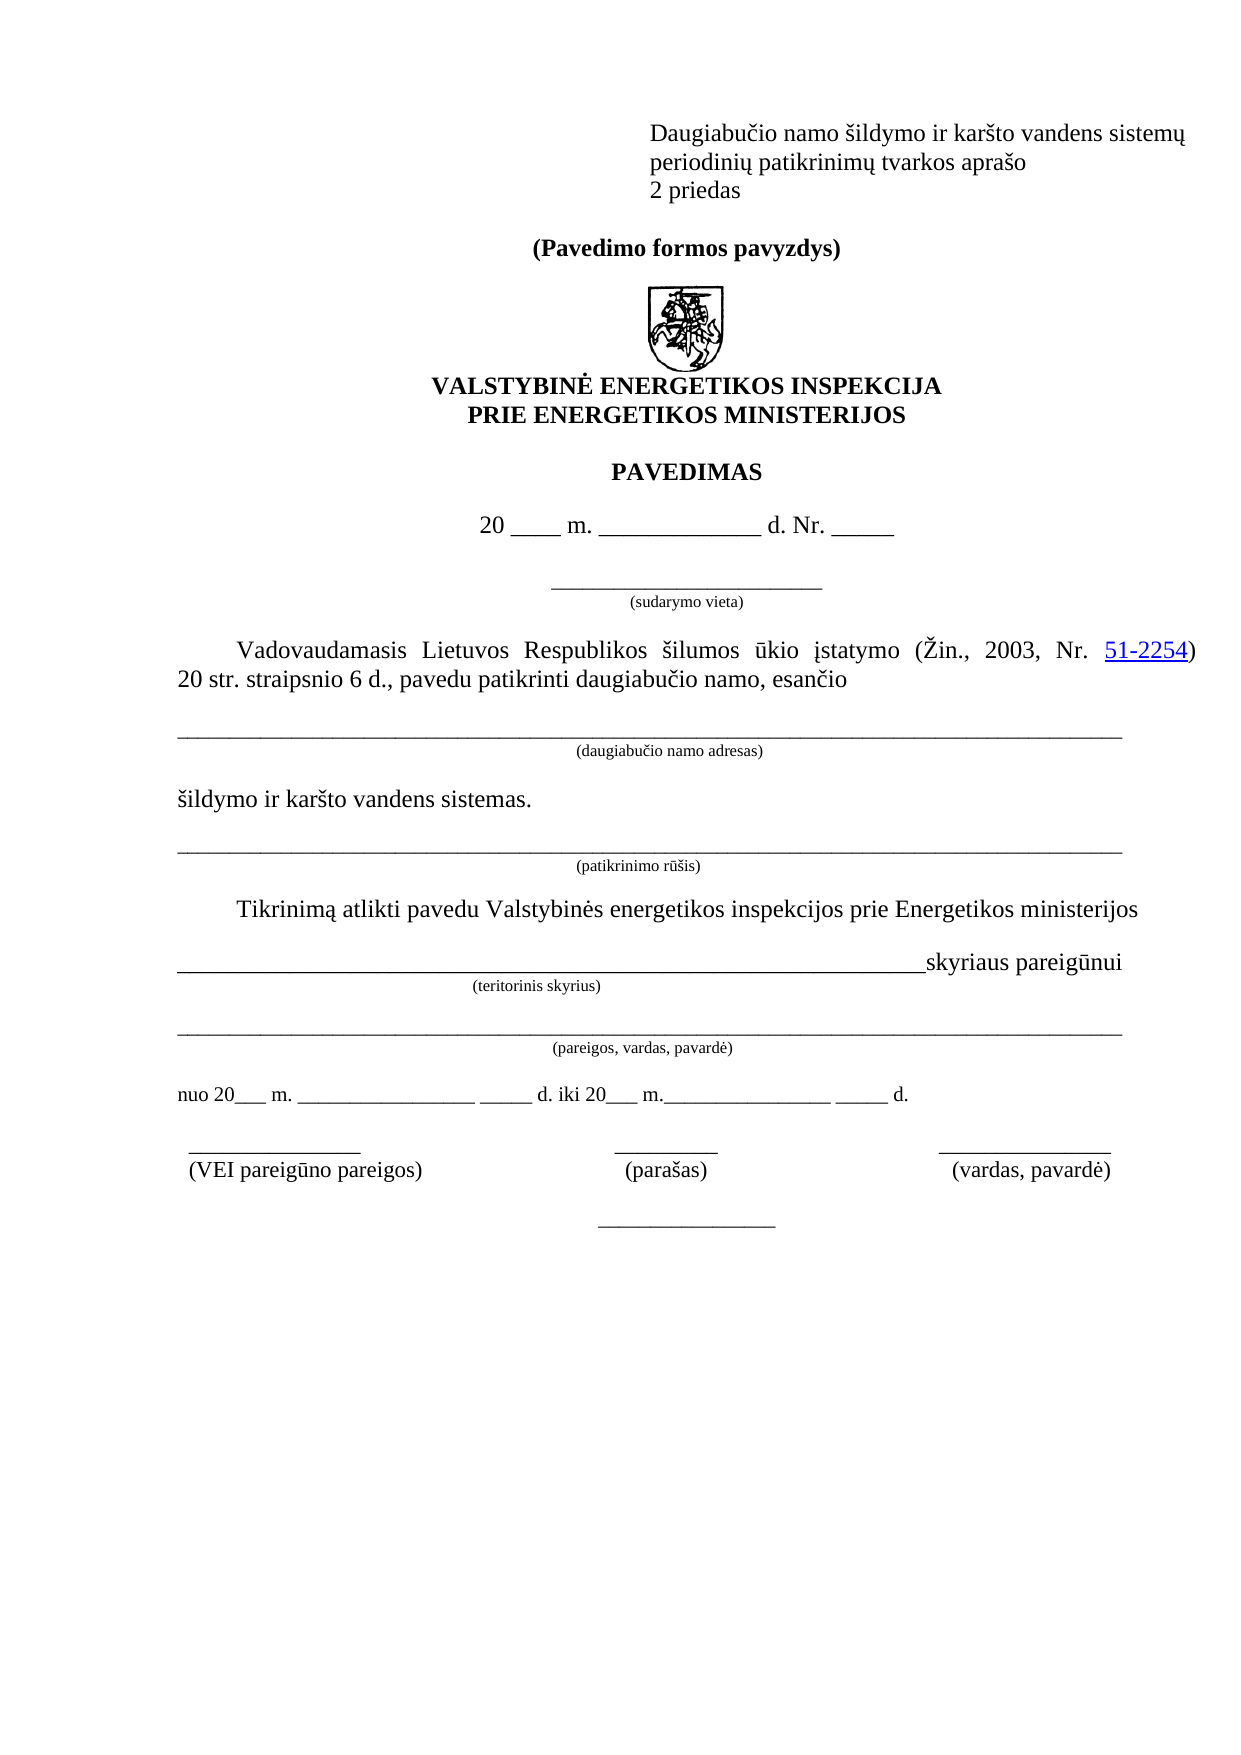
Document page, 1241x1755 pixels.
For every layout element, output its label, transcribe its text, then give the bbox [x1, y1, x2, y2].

table_header _________ (parašas) [552, 1130, 781, 1182]
text PRIE ENERGETIKOS MINISTERIJOS [177, 400, 1196, 429]
text _________________ [177, 1206, 1196, 1230]
text (pareigos, vardas, pavardė) [477, 1038, 1196, 1057]
text 2 priedas [649, 176, 1196, 204]
table_header _______________ (vardas, pavardė) [781, 1130, 1122, 1182]
text (Pavedimo formos pavyzdys) [177, 233, 1196, 262]
text (daugiabučio namo adresas) [177, 741, 1196, 760]
text (teritorinis skyrius) [177, 976, 1196, 995]
text __________________________ [177, 568, 1196, 592]
text Daugiabučio namo šildymo ir karšto vandens sistemų periodinių patikrinimų tvarkos aprašo [649, 118, 1196, 176]
table_header _______________ (VEI pareigūno pareigos) [177, 1130, 552, 1182]
text (patikrinimo rūšis) [177, 856, 1196, 875]
text _ [177, 717, 1196, 741]
text _ [177, 1014, 1196, 1038]
text Tikrinimą atlikti pavedu Valstybinės energetikos inspekcijos prie Energetikos ministerijos [177, 894, 1196, 923]
text skyriaus pareigūnui [177, 947, 1196, 976]
text _ [177, 832, 1196, 856]
text PAVEDIMAS [177, 457, 1196, 486]
text 20 ____ m. _____________ d. Nr. _____ [177, 510, 1196, 539]
text VALSTYBINĖ ENERGETIKOS INSPEKCIJA [177, 371, 1196, 400]
text nuo 20___ m. _________________ _____ d. iki 20___ m.________________ _____ d. [177, 1081, 1196, 1106]
text Vadovaudamasis Lietuvos Respublikos šilumos ūkio įstatymo (Žin., 2003, Nr. 51-2254) 20 str. straipsnio 6 d., pavedu patikrinti daugiabučio namo, esančio [177, 635, 1196, 693]
text (sudarymo vieta) [177, 592, 1196, 611]
text šildymo ir karšto vandens sistemas. [177, 784, 1196, 813]
